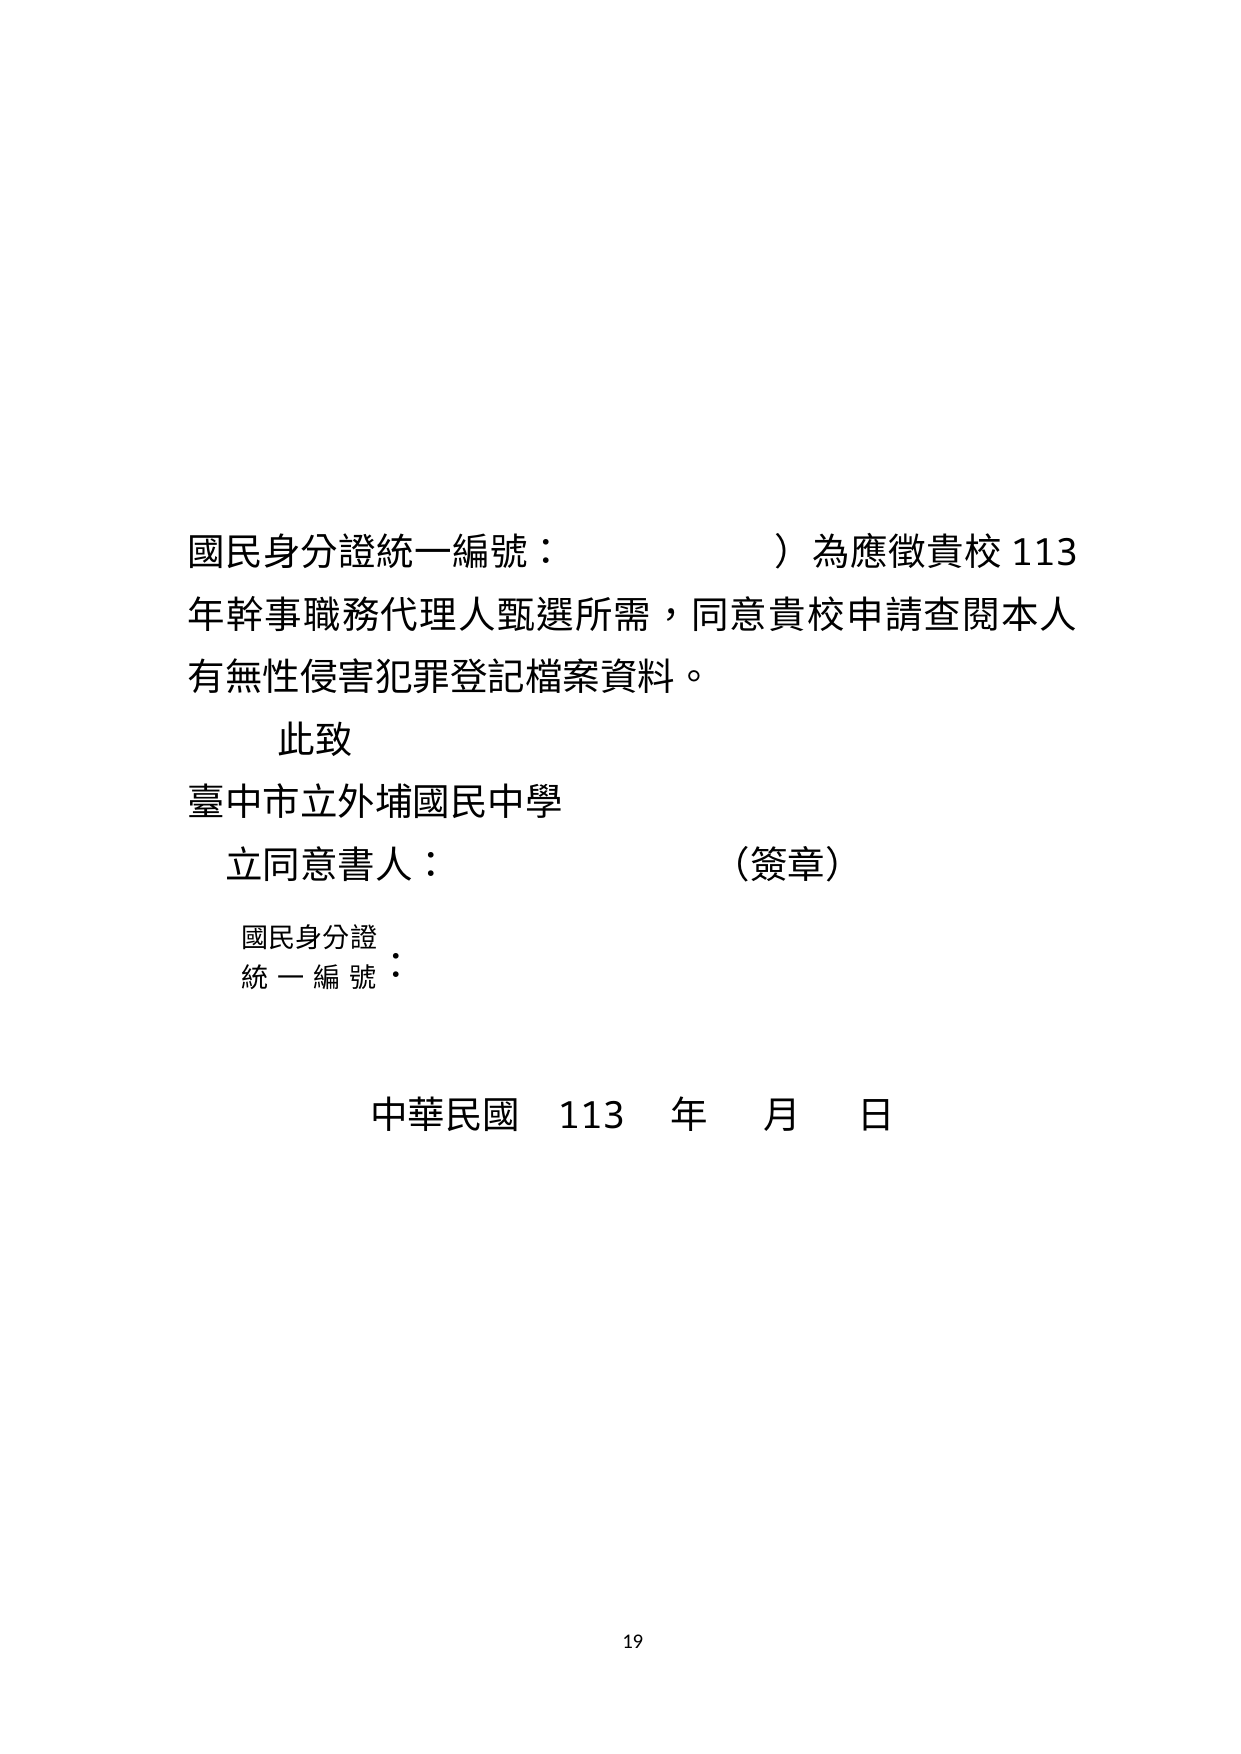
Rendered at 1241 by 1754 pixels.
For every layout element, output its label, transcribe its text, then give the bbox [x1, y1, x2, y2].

text 立同意書人： （簽章） [187, 820, 1078, 883]
text 國民身分證統一編號： ）為應徵貴校113年幹事職務代理人甄選所需，同意貴校申請查閱本人有無性侵害犯罪登記檔案資料。 [187, 508, 1078, 695]
text 此致 [187, 695, 1078, 758]
text 臺中市立外埔國民中學 [187, 758, 1078, 820]
text 國民身分證統一編號： [187, 883, 1078, 1008]
text 中華民國 113 年 月 日 [187, 1070, 1078, 1133]
